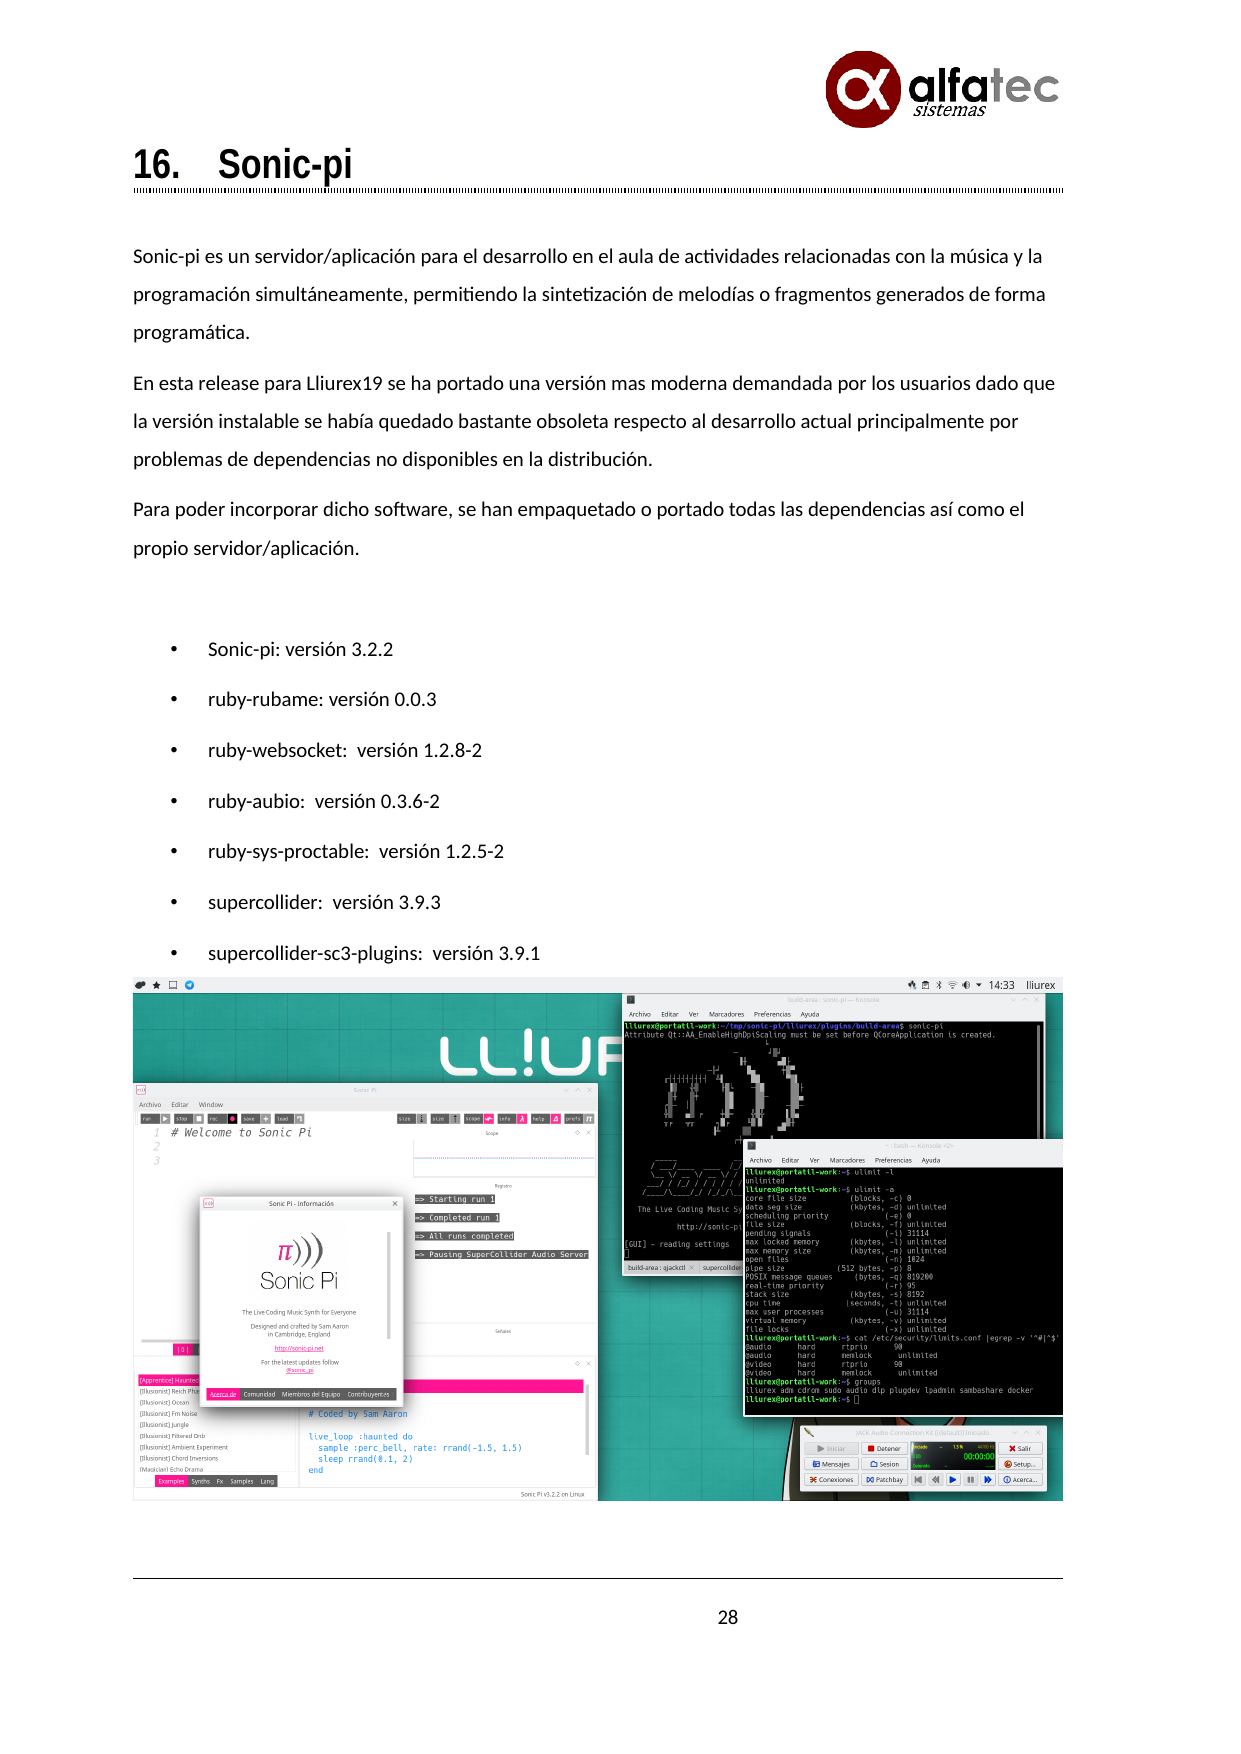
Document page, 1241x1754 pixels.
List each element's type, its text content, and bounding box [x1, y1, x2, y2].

list ruby-aubio: versión 0.3.6-2 [170, 788, 1063, 813]
picture [825, 51, 1061, 128]
text En esta release para Lliurex19 se ha portado una versión mas moderna demandada por los usuarios dado que la versión instalable se había quedado bastante obsoleta respecto al desarrollo actual principalmente por problemas de dependencias no disponibles en la distribución. [133, 370, 1063, 471]
list supercollider-sc3-plugins: versión 3.9.1 [170, 940, 1063, 965]
list Sonic-pi: versión 3.2.2 [170, 636, 1063, 661]
picture [132, 977, 1063, 1501]
subtitle Sonic-pi [133, 148, 1063, 193]
text Sonic-pi es un servidor/aplicación para el desarrollo en el aula de actividades relacionadas con la música y la programación simultáneamente, permitiendo la sintetización de melodías o fragmentos generados de forma programática. [133, 243, 1063, 344]
list ruby-sys-proctable: versión 1.2.5-2 [170, 838, 1063, 864]
list supercollider: versión 3.9.3 [170, 889, 1063, 914]
list ruby-rubame: versión 0.0.3 [170, 687, 1063, 712]
list ruby-websocket: versión 1.2.8-2 [170, 737, 1063, 763]
text Para poder incorporar dicho software, se han empaquetado o portado todas las dependencias así como el propio servidor/aplicación. [133, 497, 1063, 560]
